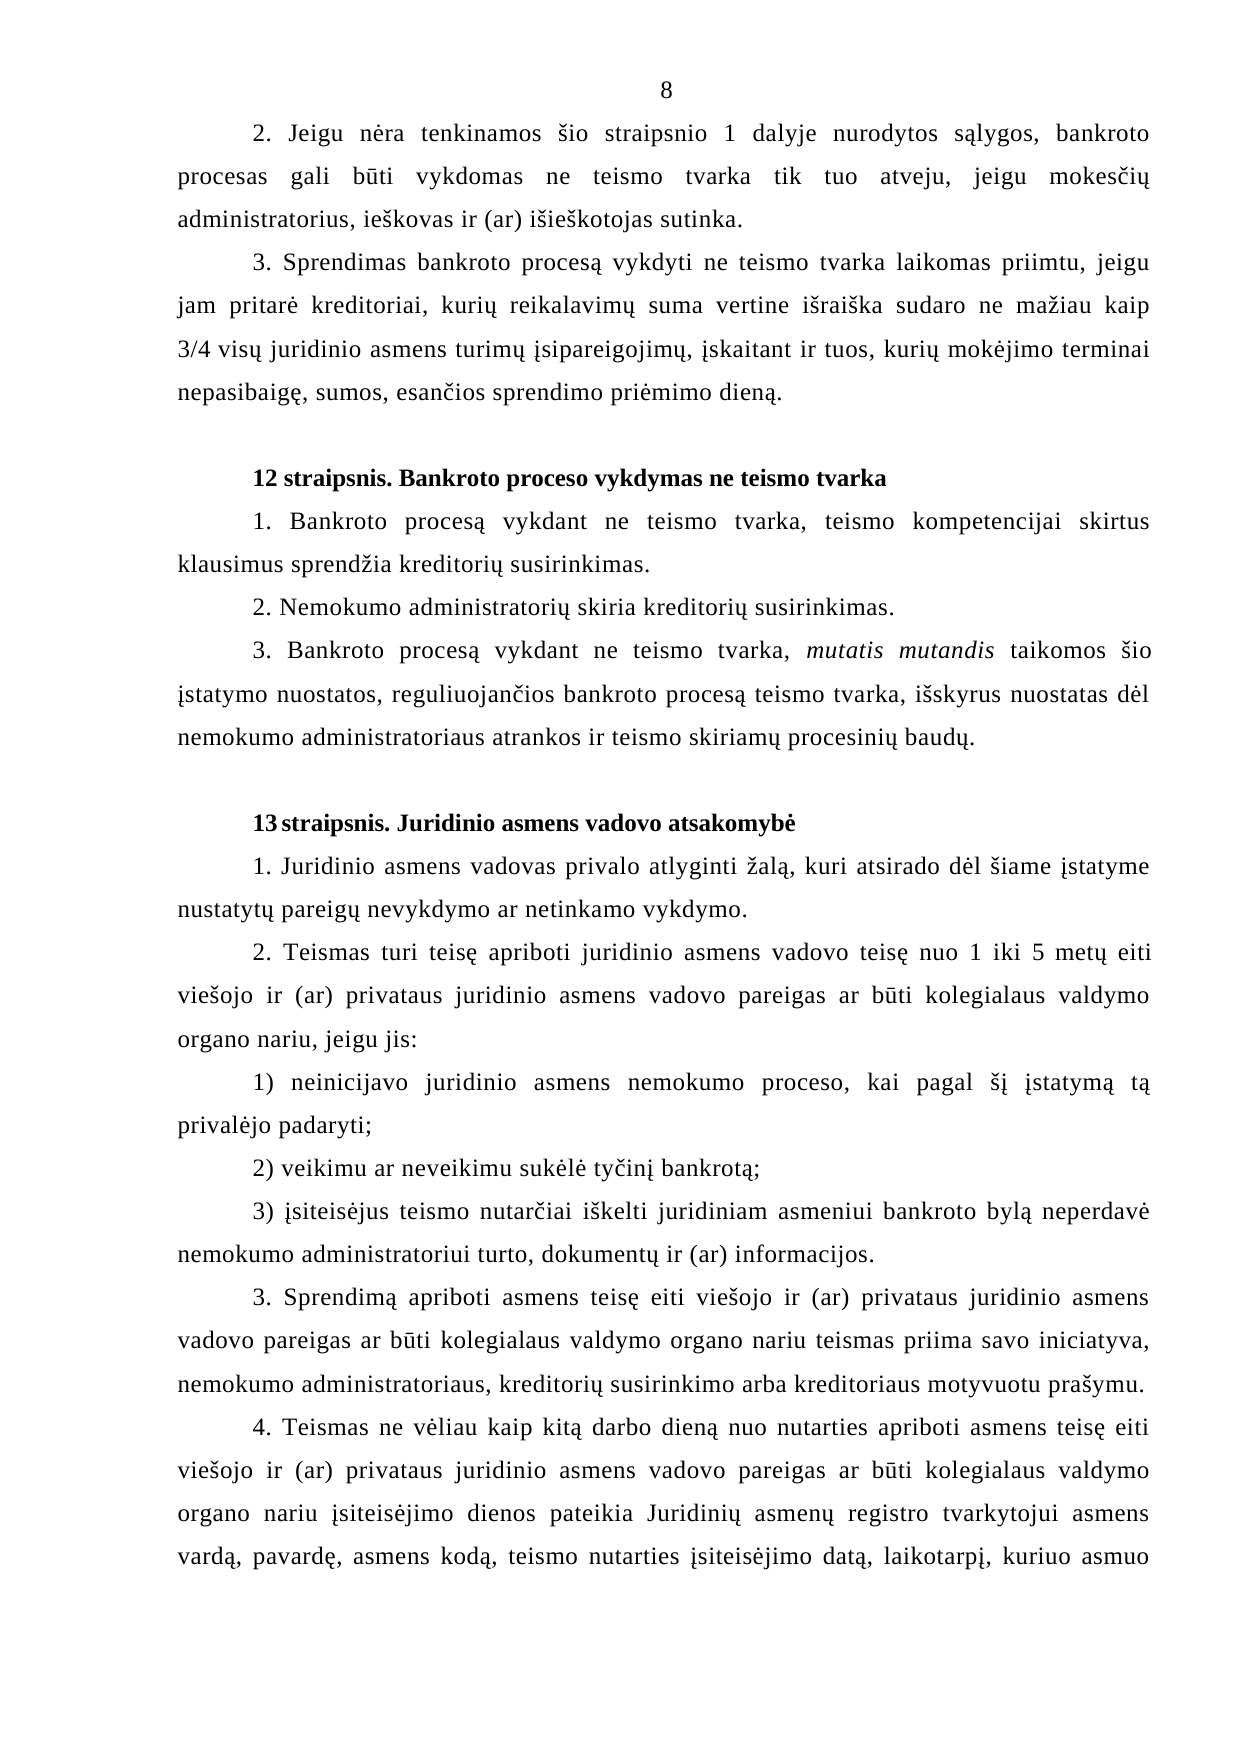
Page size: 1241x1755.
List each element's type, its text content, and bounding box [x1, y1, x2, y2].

text 3) įsiteisėjus teismo nutarčiai iškelti juridiniam asmeniui bankroto bylą neperdavė nemokumo administratoriui turto, dokumentų ir (ar) informacijos. [177, 1196, 1152, 1268]
text 2. Nemokumo administratorių skiria kreditorių susirinkimas. [177, 592, 1152, 621]
text 3. Sprendimas bankroto procesą vykdyti ne teismo tvarka laikomas priimtu, jeigu jam pritarė kreditoriai, kurių reikalavimų suma vertine išraiška sudaro ne mažiau kaip 3/4 visų juridinio asmens turimų įsipareigojimų, įskaitant ir tuos, kurių mokėjimo terminai nepasibaigę, sumos, esančios sprendimo priėmimo dieną. [177, 247, 1152, 406]
text 1. Juridinio asmens vadovas privalo atlyginti žalą, kuri atsirado dėl šiame įstatyme nustatytų pareigų nevykdymo ar netinkamo vykdymo. [177, 851, 1152, 923]
text 13 straipsnis. Juridinio asmens vadovo atsakomybė [177, 808, 1152, 837]
text 2. Teismas turi teisę apriboti juridinio asmens vadovo teisę nuo 1 iki 5 metų eiti viešojo ir (ar) privataus juridinio asmens vadovo pareigas ar būti kolegialaus valdymo organo nariu, jeigu jis: [177, 937, 1152, 1052]
text 1) neinicijavo juridinio asmens nemokumo proceso, kai pagal šį įstatymą tą privalėjo padaryti; [177, 1067, 1152, 1139]
text 3. Sprendimą apriboti asmens teisę eiti viešojo ir (ar) privataus juridinio asmens vadovo pareigas ar būti kolegialaus valdymo organo nariu teismas priima savo iniciatyva, nemokumo administratoriaus, kreditorių susirinkimo arba kreditoriaus motyvuotu prašymu. [177, 1282, 1152, 1397]
text 3. Bankroto procesą vykdant ne teismo tvarka, mutatis mutandis taikomos šio įstatymo nuostatos, reguliuojančios bankroto procesą teismo tvarka, išskyrus nuostatas dėl nemokumo administratoriaus atrankos ir teismo skiriamų procesinių baudų. [177, 636, 1152, 751]
text 4. Teismas ne vėliau kaip kitą darbo dieną nuo nutarties apriboti asmens teisę eiti viešojo ir (ar) privataus juridinio asmens vadovo pareigas ar būti kolegialaus valdymo organo nariu įsiteisėjimo dienos pateikia Juridinių asmenų registro tvarkytojui asmens vardą, pavardę, asmens kodą, teismo nutarties įsiteisėjimo datą, laikotarpį, kuriuo asmuo [177, 1412, 1152, 1570]
text 1. Bankroto procesą vykdant ne teismo tvarka, teismo kompetencijai skirtus klausimus sprendžia kreditorių susirinkimas. [177, 506, 1152, 578]
text 2) veikimu ar neveikimu sukėlė tyčinį bankrotą; [177, 1153, 1152, 1182]
text 2. Jeigu nėra tenkinamos šio straipsnio 1 dalyje nurodytos sąlygos, bankroto procesas gali būti vykdomas ne teismo tvarka tik tuo atveju, jeigu mokesčių administratorius, ieškovas ir (ar) išieškotojas sutinka. [177, 118, 1152, 233]
text 12 straipsnis. Bankroto proceso vykdymas ne teismo tvarka [177, 463, 1152, 492]
